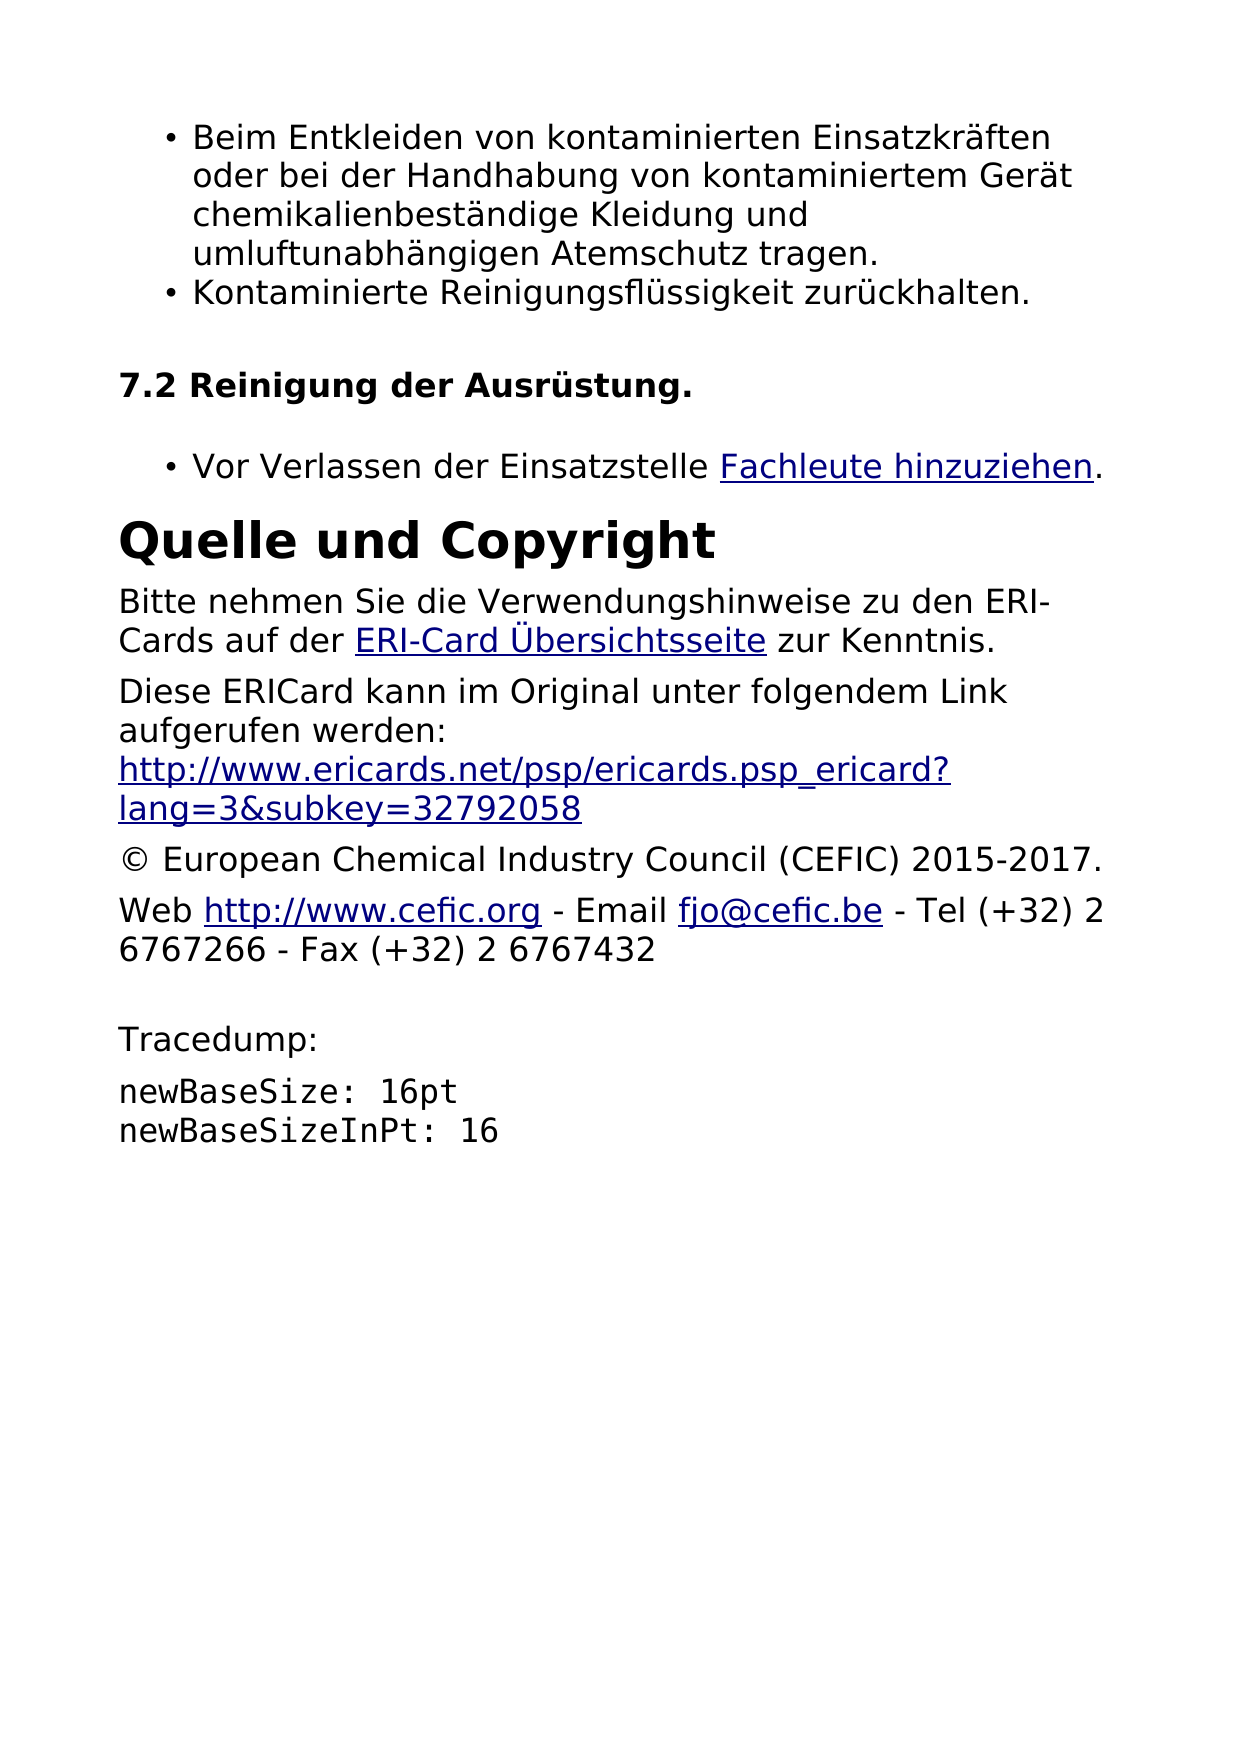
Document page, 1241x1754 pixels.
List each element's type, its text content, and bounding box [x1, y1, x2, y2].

subtitle 7.2 Reinigung der Ausrüstung. [118, 367, 1122, 406]
text newBaseSize: 16pt newBaseSizeInPt: 16 [118, 1072, 1122, 1150]
subtitle Quelle und Copyright [118, 512, 1122, 570]
text Diese ERICard kann im Original unter folgendem Link aufgerufen werden: http://www.ericards.net/psp/ericards.psp_ericard?lang=3&subkey=32792058 [118, 672, 1122, 828]
text Tracedump: [118, 982, 1122, 1060]
list Beim Entkleiden von kontaminierten Einsatzkräften oder bei der Handhabung von kontaminiertem Gerät chemikalienbeständige Kleidung und umluftunabhängigen Atemschutz tragen. [177, 118, 1122, 273]
list Kontaminierte Reinigungsflüssigkeit zurückhalten. [177, 273, 1122, 312]
text Bitte nehmen Sie die Verwendungshinweise zu den ERI-Cards auf der ERI-Card Übersichtsseite zur Kenntnis. [118, 582, 1122, 660]
list Vor Verlassen der Einsatzstelle Fachleute hinzuziehen. [177, 448, 1122, 487]
text © European Chemical Industry Council (CEFIC) 2015-2017. [118, 840, 1122, 879]
text Web http://www.cefic.org - Email fjo@cefic.be - Tel (+32) 2 6767266 - Fax (+32) 2 6767432 [118, 892, 1122, 969]
